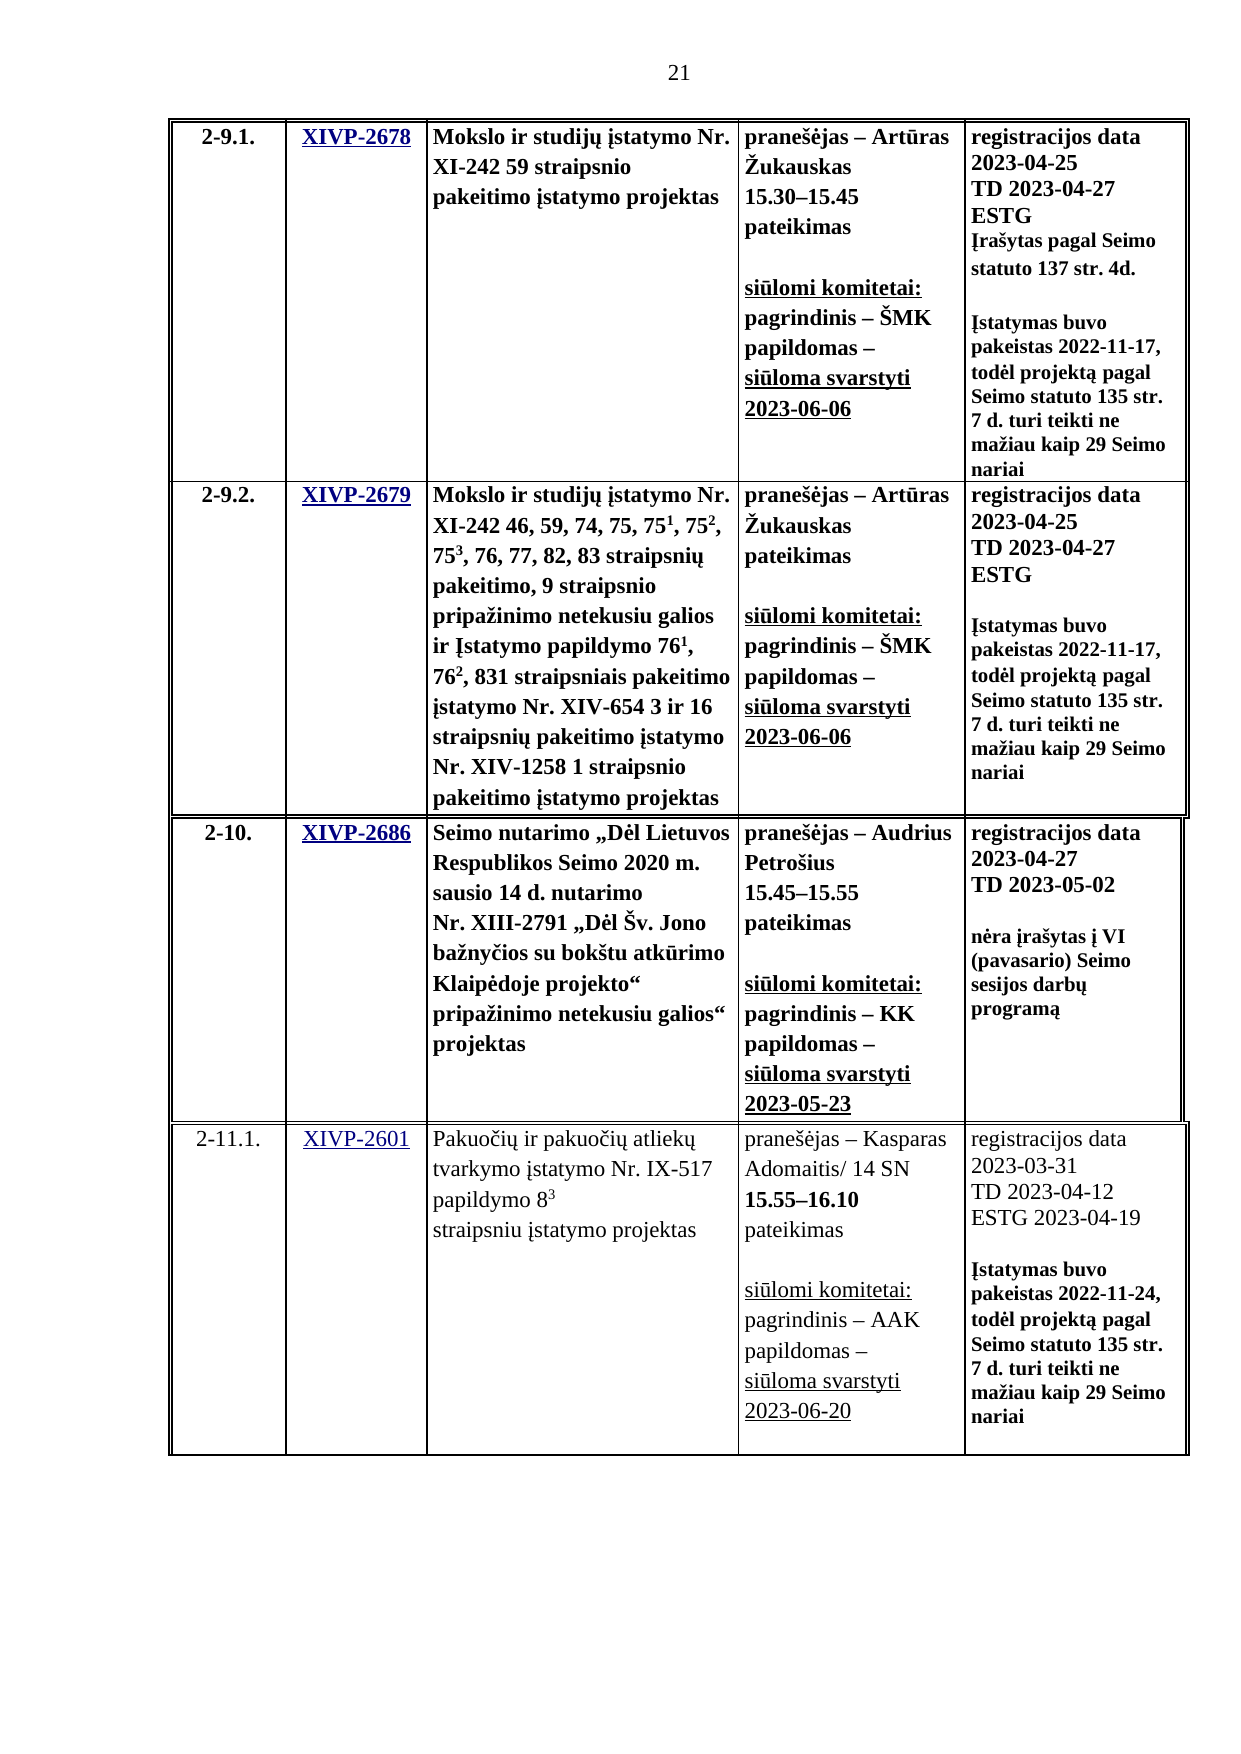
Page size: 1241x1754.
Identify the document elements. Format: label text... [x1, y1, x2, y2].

table_cell [1192, 814, 1240, 1121]
table_cell registracijos data 2023-04-25 TD 2023-04-27 ESTG Įrašytas pagal Seimo statuto 137 str. 4d. Įstatymas buvo pakeistas 2022-11-17, todėl projektą pagal Seimo statuto 135 str. 7 d. turi teikti ne mažiau kaip 29 Seimo nariai [966, 123, 1185, 481]
table_cell pranešėjas – Kasparas Adomaitis/ 14 SN 15.55–16.10 pateikimas siūlomi komitetai: pagrindinis – AAK papildomas – siūloma svarstyti 2023-06-20 [739, 1125, 964, 1454]
table_cell XIVP-2601 [287, 1125, 426, 1454]
table_cell [1187, 814, 1192, 1121]
table_cell Mokslo ir studijų įstatymo Nr. XI-242 46, 59, 74, 75, 751, 752, 753, 76, 77, 82, 83 straipsnių pakeitimo, 9 straipsnio pripažinimo netekusiu galios ir Įstatymo papildymo 761, 762, 831 straipsniais pakeitimo įstatymo Nr. XIV-654 3 ir 16 straipsnių pakeitimo įstatymo Nr. XIV-1258 1 straipsnio pakeitimo įstatymo projektas [428, 482, 738, 814]
table_cell [1192, 481, 1240, 814]
table_cell [1192, 118, 1240, 481]
table_cell XIVP-2686 [287, 819, 426, 1121]
table_cell Seimo nutarimo „Dėl Lietuvos Respublikos Seimo 2020 m. sausio 14 d. nutarimo Nr. XIII-2791 „Dėl Šv. Jono bažnyčios su bokštu atkūrimo Klaipėdoje projekto“ pripažinimo netekusiu galios“ projektas [428, 819, 738, 1121]
table_cell 2-11.1. [173, 1125, 285, 1454]
table_cell registracijos data 2023-04-25 TD 2023-04-27 ESTG Įstatymas buvo pakeistas 2022-11-17, todėl projektą pagal Seimo statuto 135 str. 7 d. turi teikti ne mažiau kaip 29 Seimo nariai [966, 482, 1185, 814]
table_cell pranešėjas – Audrius Petrošius 15.45–15.55 pateikimas siūlomi komitetai: pagrindinis – KK papildomas – siūloma svarstyti 2023-05-23 [739, 819, 964, 1121]
table_cell 2-9.1. [173, 123, 285, 481]
table_cell [1192, 1121, 1240, 1454]
table_cell XIVP-2679 [287, 482, 426, 814]
table_cell 2-9.2. [173, 482, 285, 814]
table_cell pranešėjas – Artūras Žukauskas pateikimas siūlomi komitetai: pagrindinis – ŠMK papildomas – siūloma svarstyti 2023-06-06 [739, 482, 964, 814]
table_cell registracijos data 2023-03-31 TD 2023-04-12 ESTG 2023-04-19 Įstatymas buvo pakeistas 2022-11-24, todėl projektą pagal Seimo statuto 135 str. 7 d. turi teikti ne mažiau kaip 29 Seimo nariai [966, 1125, 1185, 1454]
table_cell registracijos data 2023-04-27 TD 2023-05-02 nėra įrašytas į VI (pavasario) Seimo sesijos darbų programą [966, 819, 1180, 1121]
table_cell XIVP-2678 [287, 123, 426, 481]
table_cell pranešėjas – Artūras Žukauskas 15.30–15.45 pateikimas siūlomi komitetai: pagrindinis – ŠMK papildomas – siūloma svarstyti 2023-06-06 [739, 123, 964, 481]
table_cell Pakuočių ir pakuočių atliekų tvarkymo įstatymo Nr. IX-517 papildymo 83 straipsniu įstatymo projektas [428, 1125, 738, 1454]
table_cell Mokslo ir studijų įstatymo Nr. XI-242 59 straipsnio pakeitimo įstatymo projektas [428, 123, 738, 481]
table_cell 2-10. [173, 819, 285, 1121]
